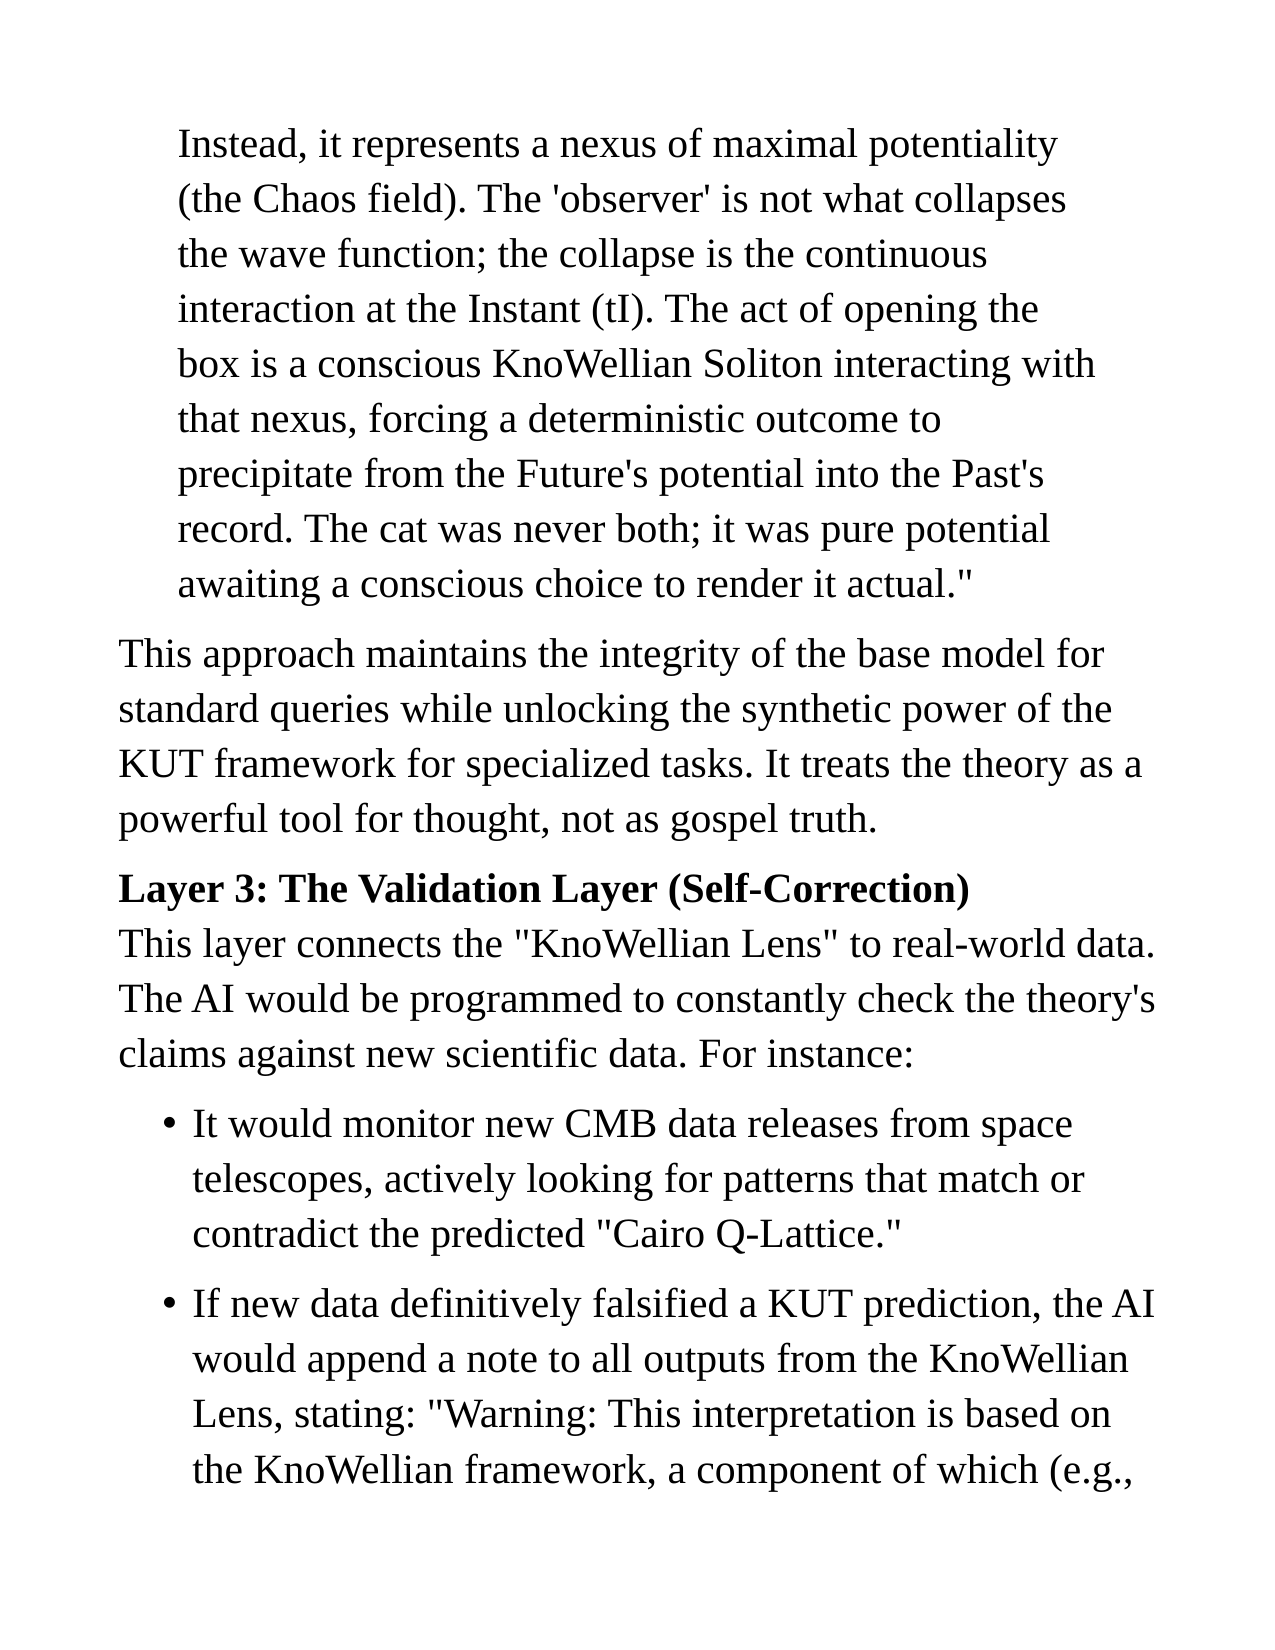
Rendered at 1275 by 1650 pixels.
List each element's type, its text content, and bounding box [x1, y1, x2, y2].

text Layer 3: The Validation Layer (Self-Correction) This layer connects the "KnoWellian Lens" to real-world data. The AI would be programmed to constantly check the theory's claims against new scientific data. For instance: [118, 864, 1157, 1077]
list It would monitor new CMB data releases from space telescopes, actively looking for patterns that match or contradict the predicted "Cairo Q-Lattice." [162, 1099, 1157, 1257]
list If new data definitively falsified a KUT prediction, the AI would append a note to all outputs from the KnoWellian Lens, stating: "Warning: This interpretation is based on the KnoWellian framework, a component of which (e.g., [162, 1279, 1157, 1492]
text Instead, it represents a nexus of maximal potentiality (the Chaos field). The 'observer' is not what collapses the wave function; the collapse is the continuous interaction at the Instant (tI). The act of opening the box is a conscious KnoWellian Soliton interacting with that nexus, forcing a deterministic outcome to precipitate from the Future's potential into the Past's record. The cat was never both; it was pure potential awaiting a conscious choice to render it actual." [177, 118, 1098, 607]
text This approach maintains the integrity of the base model for standard queries while unlocking the synthetic power of the KUT framework for specialized tasks. It treats the theory as a powerful tool for thought, not as gospel truth. [118, 629, 1157, 842]
